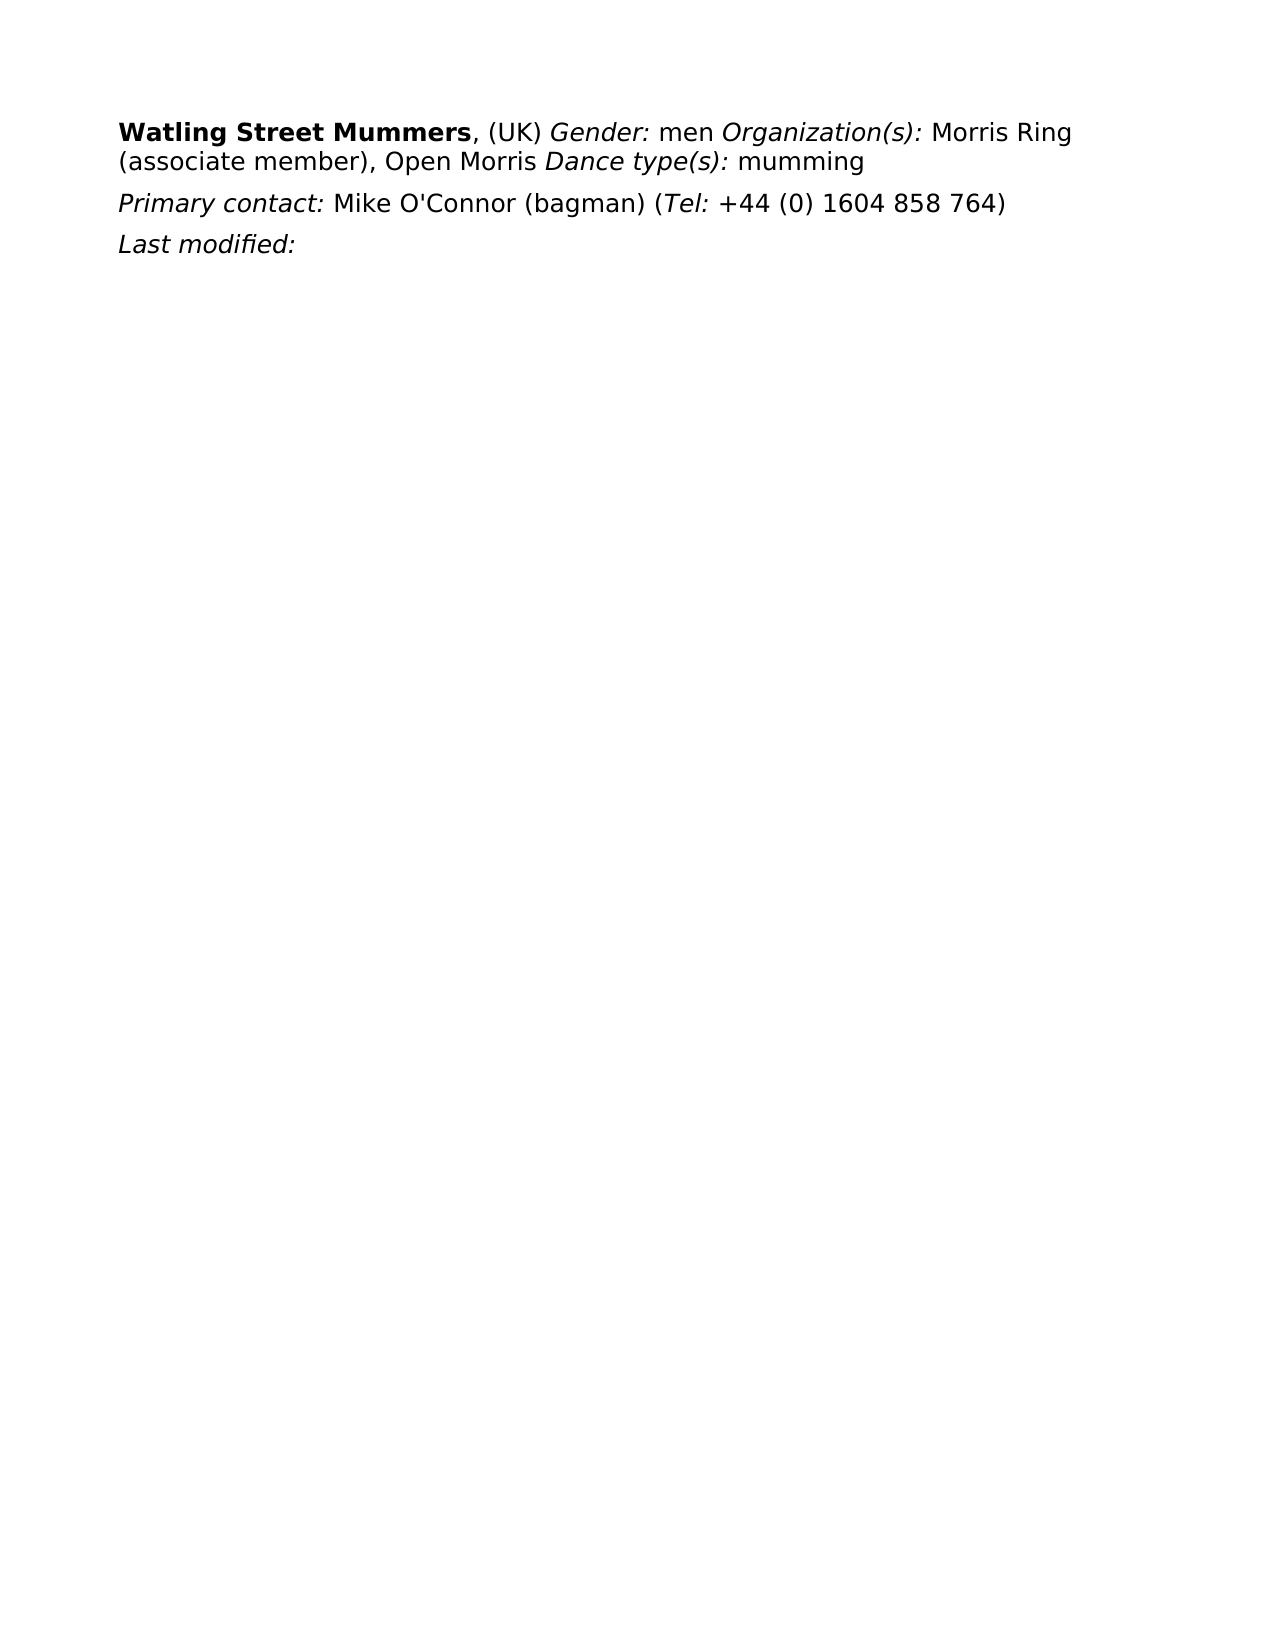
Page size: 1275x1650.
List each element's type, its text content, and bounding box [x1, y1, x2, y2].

text Last modified: [118, 231, 1157, 260]
text Primary contact: Mike O'Connor (bagman) (Tel: +44 (0) 1604 858 764) [118, 189, 1157, 218]
text Watling Street Mummers, (UK) Gender: men Organization(s): Morris Ring (associate member), Open Morris Dance type(s): mumming [118, 118, 1157, 176]
